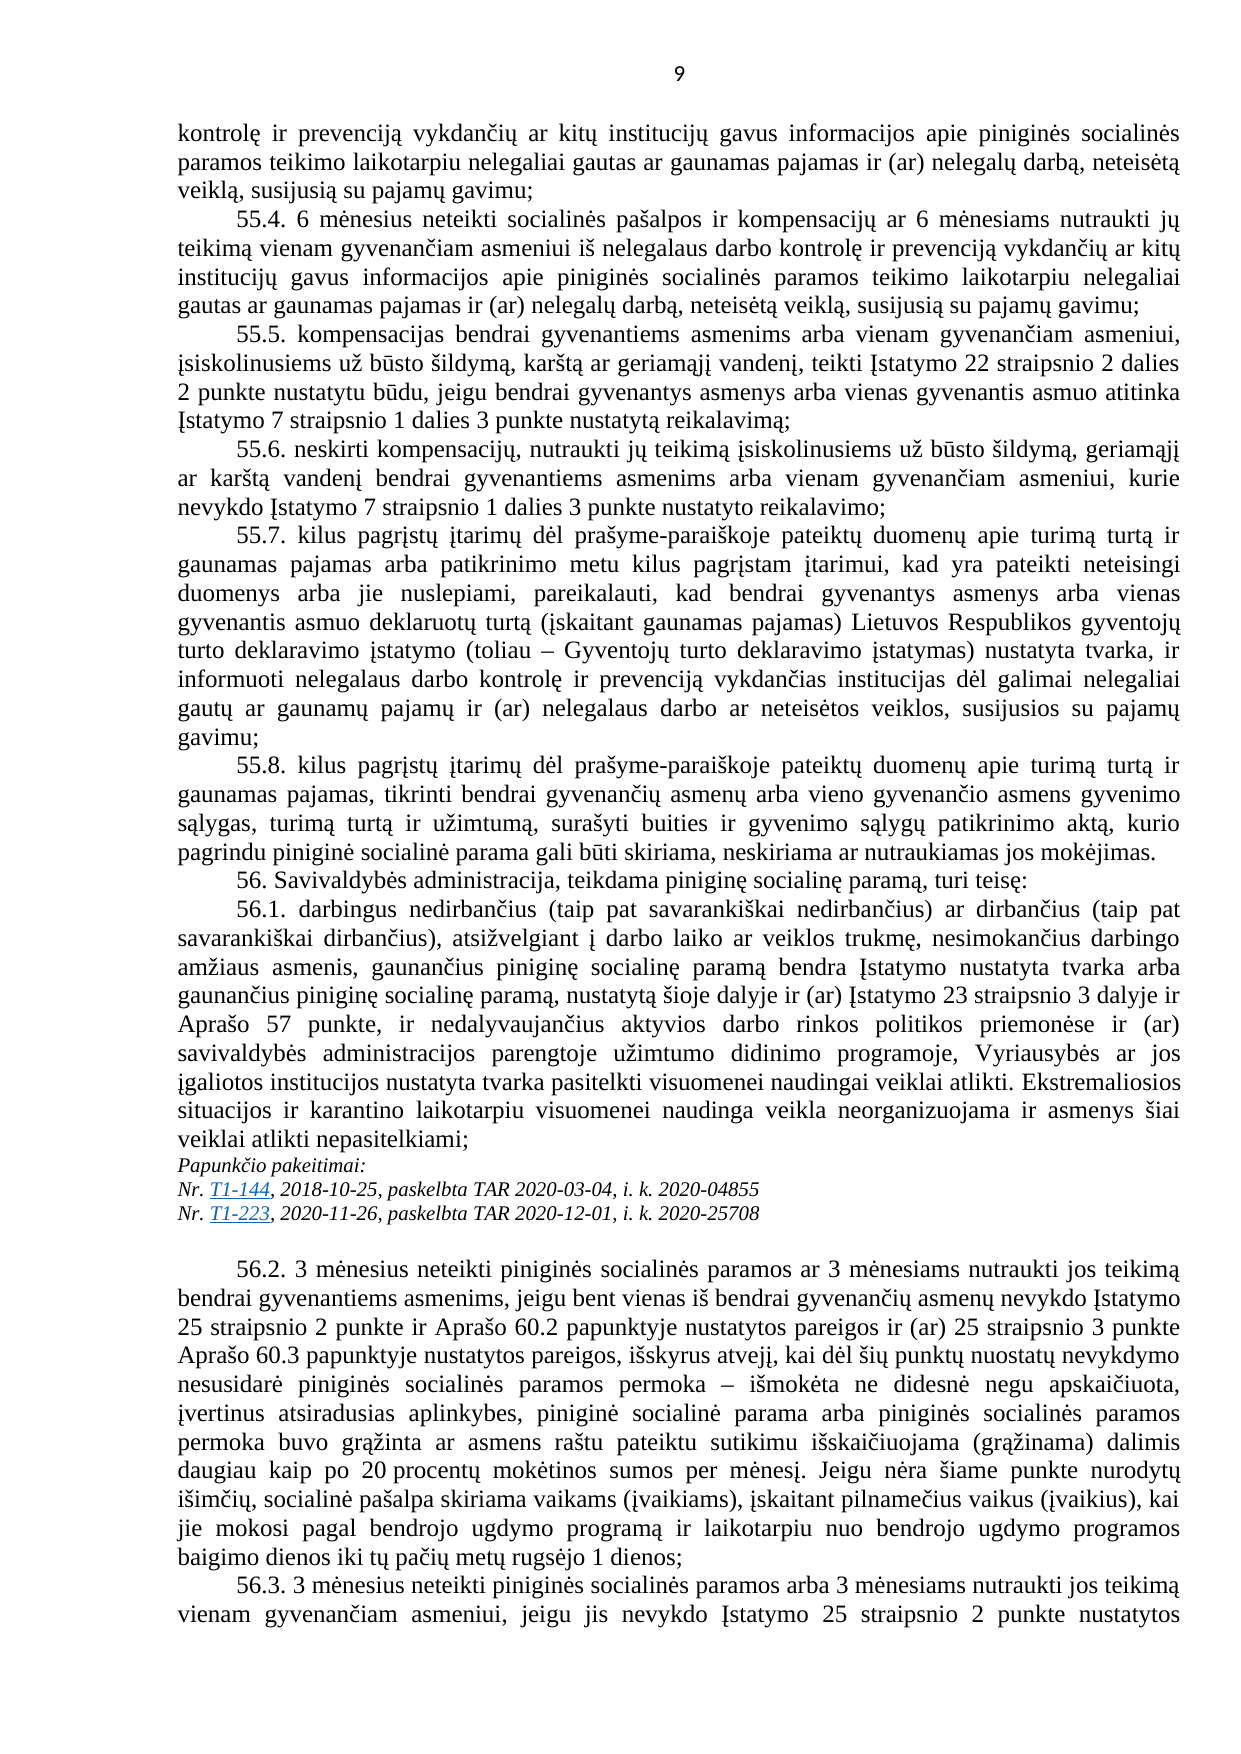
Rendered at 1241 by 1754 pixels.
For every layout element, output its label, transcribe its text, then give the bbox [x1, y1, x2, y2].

text 55.5. kompensacijas bendrai gyvenantiems asmenims arba vienam gyvenančiam asmeniui, įsiskolinusiems už būsto šildymą, karštą ar geriamąjį vandenį, teikti Įstatymo 22 straipsnio 2 dalies 2 punkte nustatytu būdu, jeigu bendrai gyvenantys asmenys arba vienas gyvenantis asmuo atitinka Įstatymo 7 straipsnio 1 dalies 3 punkte nustatytą reikalavimą; [177, 319, 1181, 434]
text 56.1. darbingus nedirbančius (taip pat savarankiškai nedirbančius) ar dirbančius (taip pat savarankiškai dirbančius), atsižvelgiant į darbo laiko ar veiklos trukmę, nesimokančius darbingo amžiaus asmenis, gaunančius piniginę socialinę paramą bendra Įstatymo nustatyta tvarka arba gaunančius piniginę socialinę paramą, nustatytą šioje dalyje ir (ar) Įstatymo 23 straipsnio 3 dalyje ir Aprašo 57 punkte, ir nedalyvaujančius aktyvios darbo rinkos politikos priemonėse ir (ar) savivaldybės administracijos parengtoje užimtumo didinimo programoje, Vyriausybės ar jos įgaliotos institucijos nustatyta tvarka pasitelkti visuomenei naudingai veiklai atlikti. Ekstremaliosios situacijos ir karantino laikotarpiu visuomenei naudinga veikla neorganizuojama ir asmenys šiai veiklai atlikti nepasitelkiami; [177, 894, 1181, 1153]
text 55.4. 6 mėnesius neteikti socialinės pašalpos ir kompensacijų ar 6 mėnesiams nutraukti jų teikimą vienam gyvenančiam asmeniui iš nelegalaus darbo kontrolę ir prevenciją vykdančių ar kitų institucijų gavus informacijos apie piniginės socialinės paramos teikimo laikotarpiu nelegaliai gautas ar gaunamas pajamas ir (ar) nelegalų darbą, neteisėtą veiklą, susijusią su pajamų gavimu; [177, 204, 1181, 319]
text 55.7. kilus pagrįstų įtarimų dėl prašyme-paraiškoje pateiktų duomenų apie turimą turtą ir gaunamas pajamas arba patikrinimo metu kilus pagrįstam įtarimui, kad yra pateikti neteisingi duomenys arba jie nuslepiami, pareikalauti, kad bendrai gyvenantys asmenys arba vienas gyvenantis asmuo deklaruotų turtą (įskaitant gaunamas pajamas) Lietuvos Respublikos gyventojų turto deklaravimo įstatymo (toliau – Gyventojų turto deklaravimo įstatymas) nustatyta tvarka, ir informuoti nelegalaus darbo kontrolę ir prevenciją vykdančias institucijas dėl galimai nelegaliai gautų ar gaunamų pajamų ir (ar) nelegalaus darbo ar neteisėtos veiklos, susijusios su pajamų gavimu; [177, 521, 1181, 751]
text 56. Savivaldybės administracija, teikdama piniginę socialinę paramą, turi teisę: [177, 866, 1181, 894]
text kontrolę ir prevenciją vykdančių ar kitų institucijų gavus informacijos apie piniginės socialinės paramos teikimo laikotarpiu nelegaliai gautas ar gaunamas pajamas ir (ar) nelegalų darbą, neteisėtą veiklą, susijusią su pajamų gavimu; [177, 118, 1181, 204]
text Nr. T1-223, 2020-11-26, paskelbta TAR 2020-12-01, i. k. 2020-25708 [177, 1201, 1181, 1225]
text 56.2. 3 mėnesius neteikti piniginės socialinės paramos ar 3 mėnesiams nutraukti jos teikimą bendrai gyvenantiems asmenims, jeigu bent vienas iš bendrai gyvenančių asmenų nevykdo Įstatymo 25 straipsnio 2 punkte ir Aprašo 60.2 papunktyje nustatytos pareigos ir (ar) 25 straipsnio 3 punkte Aprašo 60.3 papunktyje nustatytos pareigos, išskyrus atvejį, kai dėl šių punktų nuostatų nevykdymo nesusidarė piniginės socialinės paramos permoka – išmokėta ne didesnė negu apskaičiuota, įvertinus atsiradusias aplinkybes, piniginė socialinė parama arba piniginės socialinės paramos permoka buvo grąžinta ar asmens raštu pateiktu sutikimu išskaičiuojama (grąžinama) dalimis daugiau kaip po 20 procentų mokėtinos sumos per mėnesį. Jeigu nėra šiame punkte nurodytų išimčių, socialinė pašalpa skiriama vaikams (įvaikiams), įskaitant pilnamečius vaikus (įvaikius), kai jie mokosi pagal bendrojo ugdymo programą ir laikotarpiu nuo bendrojo ugdymo programos baigimo dienos iki tų pačių metų rugsėjo 1 dienos; [177, 1254, 1181, 1570]
text 55.8. kilus pagrįstų įtarimų dėl prašyme-paraiškoje pateiktų duomenų apie turimą turtą ir gaunamas pajamas, tikrinti bendrai gyvenančių asmenų arba vieno gyvenančio asmens gyvenimo sąlygas, turimą turtą ir užimtumą, surašyti buities ir gyvenimo sąlygų patikrinimo aktą, kurio pagrindu piniginė socialinė parama gali būti skiriama, neskiriama ar nutraukiamas jos mokėjimas. [177, 751, 1181, 866]
text 56.3. 3 mėnesius neteikti piniginės socialinės paramos arba 3 mėnesiams nutraukti jos teikimą vienam gyvenančiam asmeniui, jeigu jis nevykdo Įstatymo 25 straipsnio 2 punkte nustatytos [177, 1570, 1181, 1628]
text Papunkčio pakeitimai: [177, 1153, 1181, 1177]
text 55.6. neskirti kompensacijų, nutraukti jų teikimą įsiskolinusiems už būsto šildymą, geriamąjį ar karštą vandenį bendrai gyvenantiems asmenims arba vienam gyvenančiam asmeniui, kurie nevykdo Įstatymo 7 straipsnio 1 dalies 3 punkte nustatyto reikalavimo; [177, 434, 1181, 521]
text Nr. T1-144, 2018-10-25, paskelbta TAR 2020-03-04, i. k. 2020-04855 [177, 1177, 1181, 1201]
